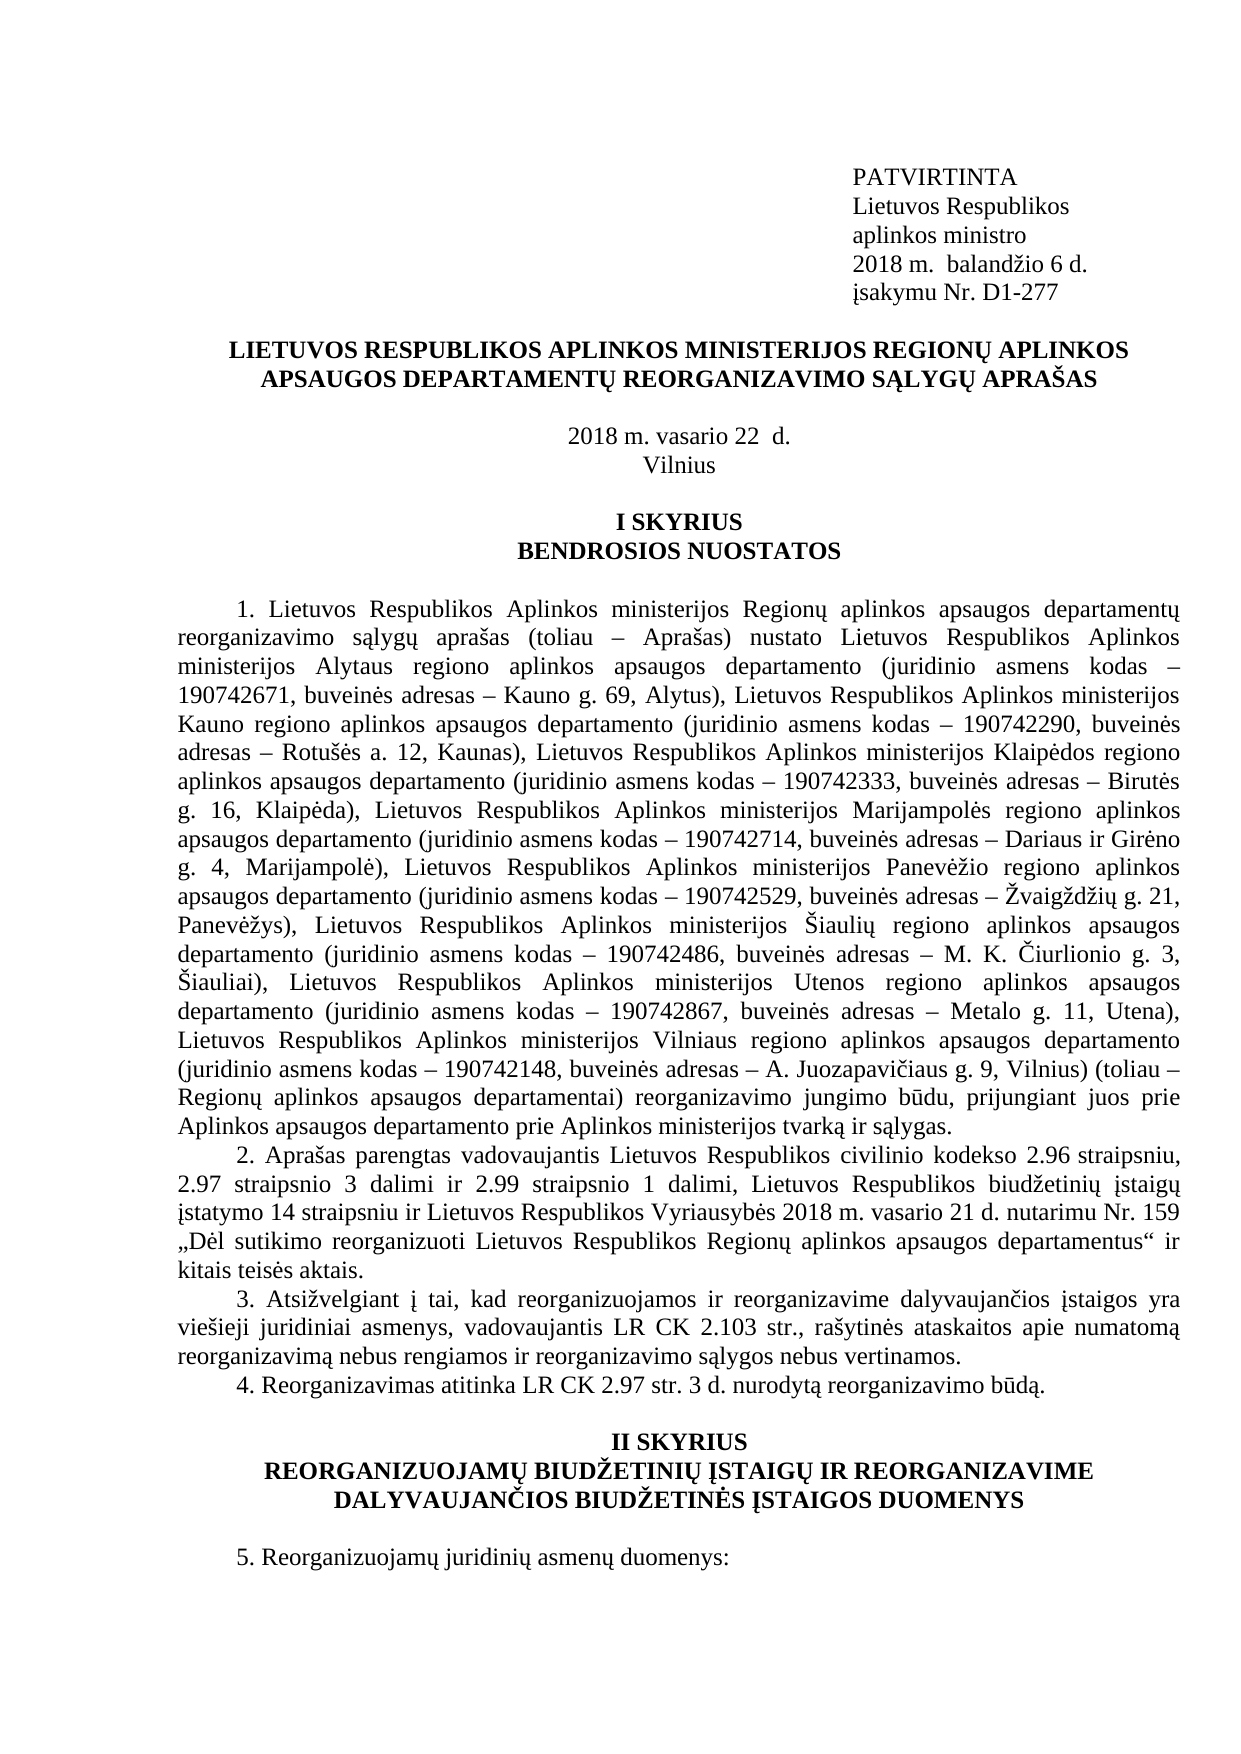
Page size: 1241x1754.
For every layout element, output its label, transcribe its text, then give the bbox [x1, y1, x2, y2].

text 2018 m. vasario 22 d. [177, 421, 1181, 450]
text I SKYRIUS [177, 507, 1181, 536]
text II SKYRIUS [177, 1427, 1181, 1456]
text 5. Reorganizuojamų juridinių asmenų duomenys: [177, 1542, 1181, 1571]
text PATVIRTINTA [852, 162, 1181, 191]
text Vilnius [177, 450, 1181, 479]
text REORGANIZUOJAMŲ BIUDŽETINIŲ ĮSTAIGŲ IR REORGANIZAVIME DALYVAUJANČIOS BIUDŽETINĖS ĮSTAIGOS DUOMENYS [177, 1456, 1181, 1514]
text Lietuvos Respublikos [852, 191, 1181, 220]
text 4. Reorganizavimas atitinka LR CK 2.97 str. 3 d. nurodytą reorganizavimo būdą. [177, 1370, 1181, 1399]
text įsakymu Nr. D1-277 [852, 277, 1181, 306]
text 1. Lietuvos Respublikos Aplinkos ministerijos Regionų aplinkos apsaugos departamentų reorganizavimo sąlygų aprašas (toliau – Aprašas) nustato Lietuvos Respublikos Aplinkos ministerijos Alytaus regiono aplinkos apsaugos departamento (juridinio asmens kodas – 190742671, buveinės adresas – Kauno g. 69, Alytus), Lietuvos Respublikos Aplinkos ministerijos Kauno regiono aplinkos apsaugos departamento (juridinio asmens kodas – 190742290, buveinės adresas – Rotušės a. 12, Kaunas), Lietuvos Respublikos Aplinkos ministerijos Klaipėdos regiono aplinkos apsaugos departamento (juridinio asmens kodas – 190742333, buveinės adresas – Birutės g. 16, Klaipėda), Lietuvos Respublikos Aplinkos ministerijos Marijampolės regiono aplinkos apsaugos departamento (juridinio asmens kodas – 190742714, buveinės adresas – Dariaus ir Girėno g. 4, Marijampolė), Lietuvos Respublikos Aplinkos ministerijos Panevėžio regiono aplinkos apsaugos departamento (juridinio asmens kodas – 190742529, buveinės adresas – Žvaigždžių g. 21, Panevėžys), Lietuvos Respublikos Aplinkos ministerijos Šiaulių regiono aplinkos apsaugos departamento (juridinio asmens kodas – 190742486, buveinės adresas – M. K. Čiurlionio g. 3, Šiauliai), Lietuvos Respublikos Aplinkos ministerijos Utenos regiono aplinkos apsaugos departamento (juridinio asmens kodas – 190742867, buveinės adresas – Metalo g. 11, Utena), Lietuvos Respublikos Aplinkos ministerijos Vilniaus regiono aplinkos apsaugos departamento (juridinio asmens kodas – 190742148, buveinės adresas – A. Juozapavičiaus g. 9, Vilnius) (toliau – Regionų aplinkos apsaugos departamentai) reorganizavimo jungimo būdu, prijungiant juos prie Aplinkos apsaugos departamento prie Aplinkos ministerijos tvarką ir sąlygas. [177, 594, 1181, 1140]
text LIETUVOS RESPUBLIKOS APLINKOS MINISTERIJOS REGIONŲ APLINKOS APSAUGOS DEPARTAMENTŲ REORGANIZAVIMO SĄLYGŲ APRAŠAS [177, 335, 1181, 392]
text 3. Atsižvelgiant į tai, kad reorganizuojamos ir reorganizavime dalyvaujančios įstaigos yra viešieji juridiniai asmenys, vadovaujantis LR CK 2.103 str., rašytinės ataskaitos apie numatomą reorganizavimą nebus rengiamos ir reorganizavimo sąlygos nebus vertinamos. [177, 1284, 1181, 1370]
text BENDROSIOS NUOSTATOS [177, 536, 1181, 565]
text aplinkos ministro [852, 220, 1181, 249]
text 2018 m. balandžio 6 d. [852, 249, 1181, 277]
text 2. Aprašas parengtas vadovaujantis Lietuvos Respublikos civilinio kodekso 2.96 straipsniu, 2.97 straipsnio 3 dalimi ir 2.99 straipsnio 1 dalimi, Lietuvos Respublikos biudžetinių įstaigų įstatymo 14 straipsniu ir Lietuvos Respublikos Vyriausybės 2018 m. vasario 21 d. nutarimu Nr. 159 „Dėl sutikimo reorganizuoti Lietuvos Respublikos Regionų aplinkos apsaugos departamentus“ ir kitais teisės aktais. [177, 1140, 1181, 1284]
